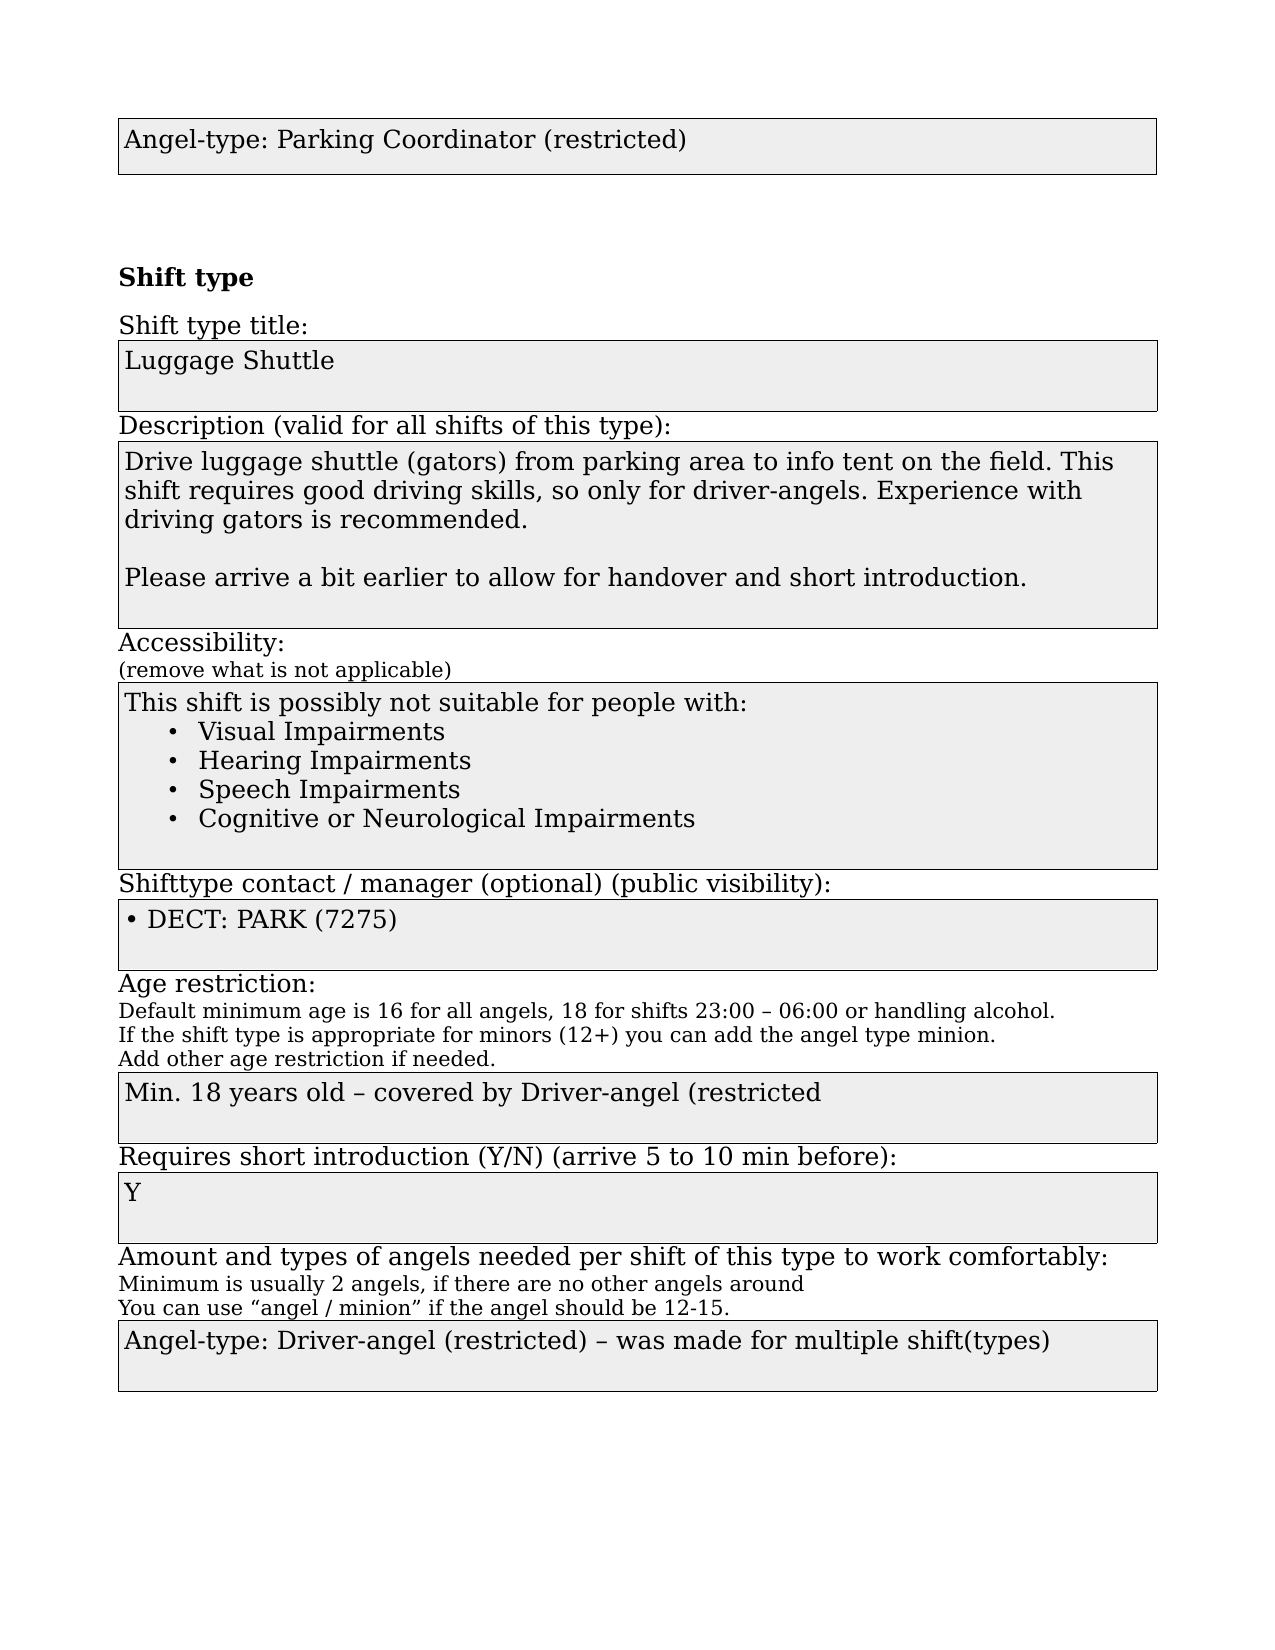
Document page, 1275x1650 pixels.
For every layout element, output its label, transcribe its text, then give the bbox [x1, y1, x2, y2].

text Requires short introduction (Y/N) (arrive 5 to 10 min before): [118, 1144, 1157, 1172]
table_header This shift is possibly not suitable for people with: Visual Impairments Hearing Impairments Speech Impairments Cognitive or Neurological Impairments [119, 683, 1157, 869]
text Shift type [118, 263, 1157, 292]
text Accessibility: [118, 629, 1157, 658]
text You can use “angel / minion” if the angel should be 12-15. [118, 1296, 1157, 1320]
text Add other age restriction if needed. [118, 1047, 1157, 1072]
text If the shift type is appropriate for minors (12+) you can add the angel type minion. [118, 1023, 1157, 1047]
table_header Angel-type: Parking Coordinator (restricted) [119, 119, 1156, 174]
text Age restriction: [118, 971, 1157, 999]
text (remove what is not applicable) [118, 658, 1157, 682]
text Shifttype contact / manager (optional) (public visibility): [118, 870, 1157, 899]
table_header Luggage Shuttle [119, 341, 1157, 411]
text Default minimum age is 16 for all angels, 18 for shifts 23:00 – 06:00 or handling alcohol. [118, 999, 1157, 1023]
table_header Min. 18 years old – covered by Driver-angel (restricted [119, 1073, 1157, 1142]
table_header Y [119, 1173, 1157, 1242]
table_header Drive luggage shuttle (gators) from parking area to info tent on the field. This shift requires good driving skills, so only for driver-angels. Experience with driving gators is recommended. Please arrive a bit earlier to allow for handover and short introduction. [119, 442, 1157, 628]
table_header • DECT: PARK (7275) [119, 900, 1157, 969]
text Minimum is usually 2 angels, if there are no other angels around [118, 1272, 1157, 1296]
table_header Angel-type: Driver-angel (restricted) – was made for multiple shift(types) [119, 1321, 1157, 1391]
text Amount and types of angels needed per shift of this type to work comfortably: [118, 1244, 1157, 1272]
text Shift type title: [118, 311, 1157, 340]
text Description (valid for all shifts of this type): [118, 412, 1157, 441]
